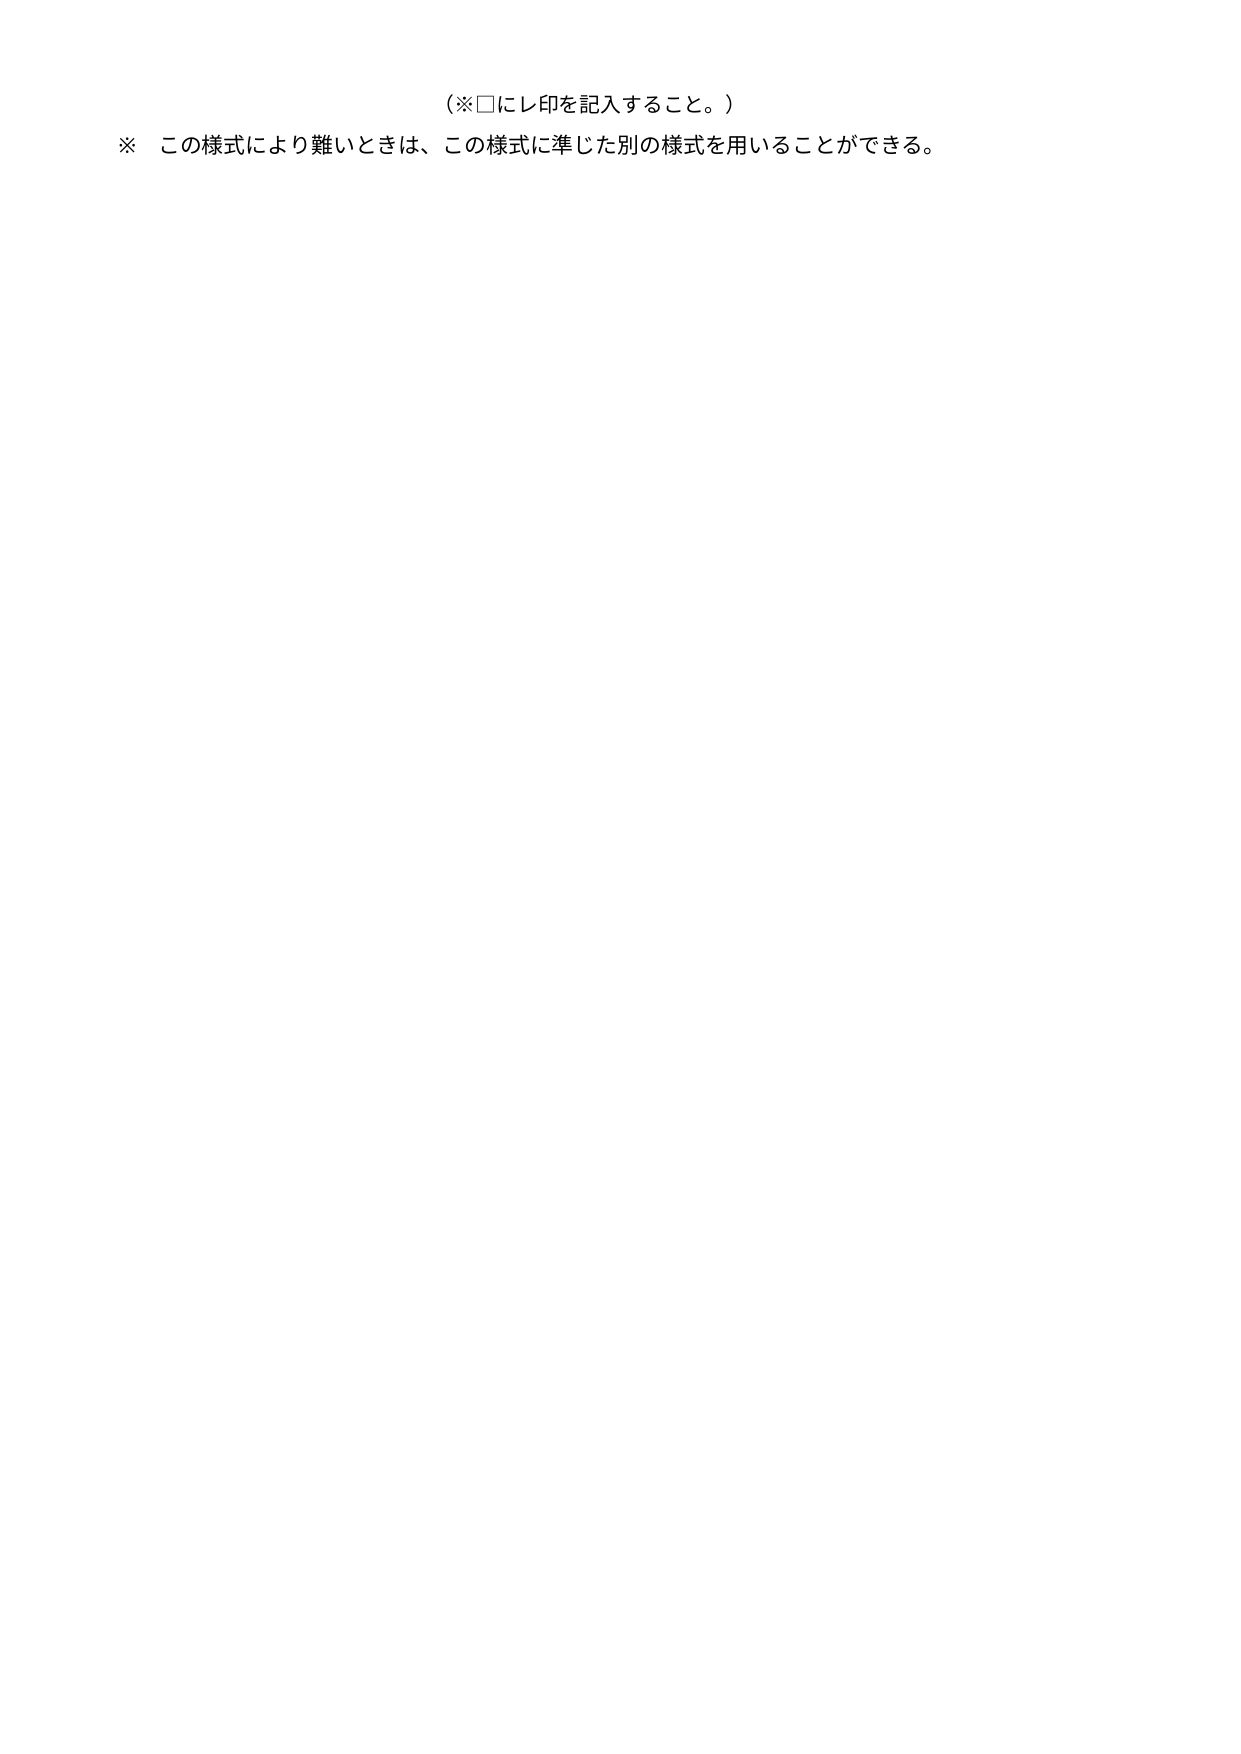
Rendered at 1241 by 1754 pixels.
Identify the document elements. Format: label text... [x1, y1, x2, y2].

text ※ この様式により難いときは、この様式に準じた別の様式を用いることができる。 [118, 128, 1122, 159]
text （※□にレ印を記入すること。） [434, 88, 1122, 119]
